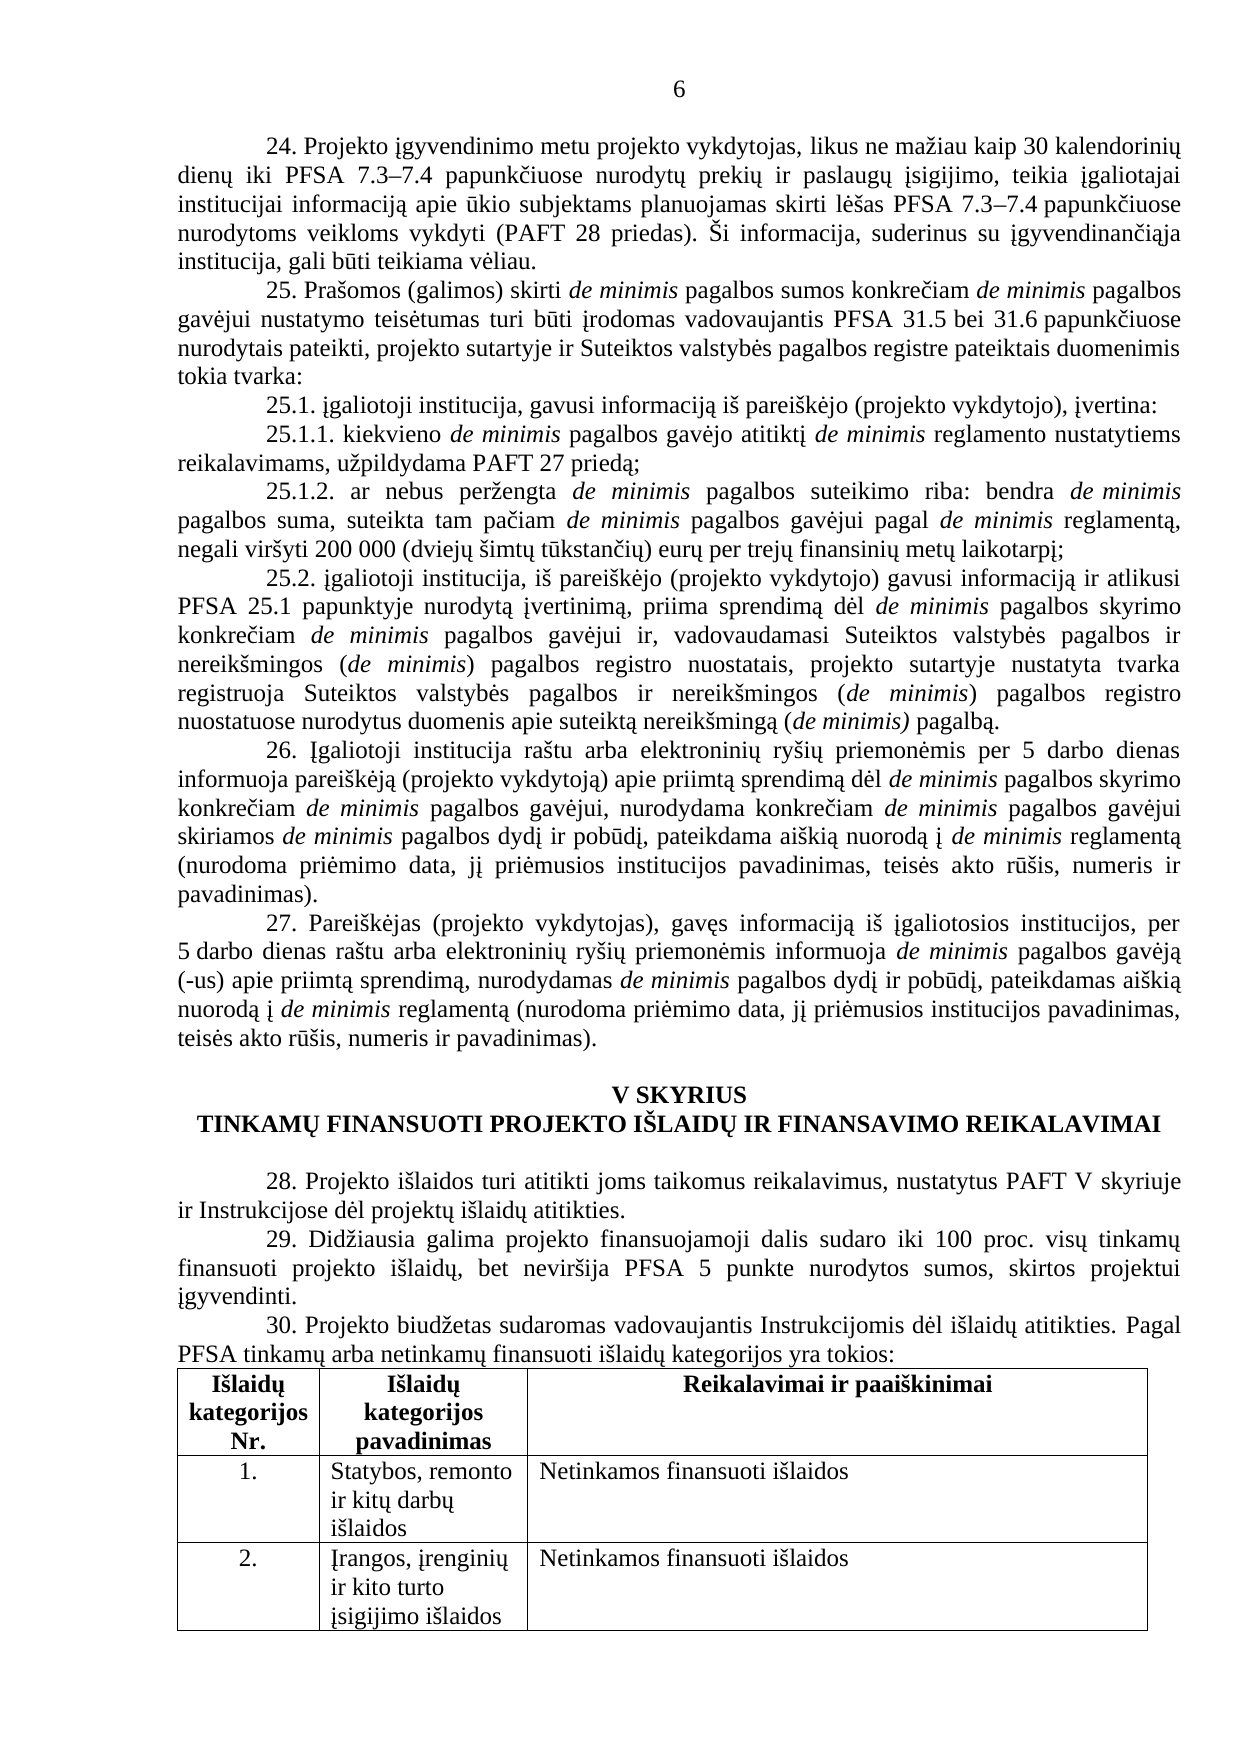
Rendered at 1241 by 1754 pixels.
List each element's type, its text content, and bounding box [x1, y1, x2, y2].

text 25.1.2. ar nebus peržengta de minimis pagalbos suteikimo riba: bendra de minimis pagalbos suma, suteikta tam pačiam de minimis pagalbos gavėjui pagal de minimis reglamentą, negali viršyti 200 000 (dviejų šimtų tūkstančių) eurų per trejų finansinių metų laikotarpį; [177, 476, 1181, 563]
text 27. Pareiškėjas (projekto vykdytojas), gavęs informaciją iš įgaliotosios institucijos, per 5 darbo dienas raštu arba elektroninių ryšių priemonėmis informuoja de minimis pagalbos gavėją (‑us) apie priimtą sprendimą, nurodydamas de minimis pagalbos dydį ir pobūdį, pateikdamas aiškią nuorodą į de minimis reglamentą (nurodoma priėmimo data, jį priėmusios institucijos pavadinimas, teisės akto rūšis, numeris ir pavadinimas). [177, 908, 1181, 1051]
text V SKYRIUS [177, 1080, 1181, 1109]
table_cell 1. [178, 1456, 319, 1542]
text 25.1.1. kiekvieno de minimis pagalbos gavėjo atitiktį de minimis reglamento nustatytiems reikalavimams, užpildydama PAFT 27 priedą; [177, 419, 1181, 476]
text 25.1. įgaliotoji institucija, gavusi informaciją iš pareiškėjo (projekto vykdytojo), įvertina: [177, 390, 1181, 419]
text 29. Didžiausia galima projekto finansuojamoji dalis sudaro iki 100 proc. visų tinkamų finansuoti projekto išlaidų, bet neviršija PFSA 5 punkte nurodytos sumos, skirtos projektui įgyvendinti. [177, 1224, 1181, 1310]
text 24. Projekto įgyvendinimo metu projekto vykdytojas, likus ne mažiau kaip 30 kalendorinių dienų iki PFSA 7.3–7.4 papunkčiuose nurodytų prekių ir paslaugų įsigijimo, teikia įgaliotajai institucijai informaciją apie ūkio subjektams planuojamas skirti lėšas PFSA 7.3–7.4 papunkčiuose nurodytoms veikloms vykdyti (PAFT 28 priedas). Ši informacija, suderinus su įgyvendinančiąja institucija, gali būti teikiama vėliau. [177, 131, 1181, 275]
table_cell 2. [178, 1543, 319, 1629]
table_cell Statybos, remonto ir kitų darbų išlaidos [320, 1456, 527, 1542]
table_header Reikalavimai ir paaiškinimai [528, 1369, 1147, 1455]
text 25.2. įgaliotoji institucija, iš pareiškėjo (projekto vykdytojo) gavusi informaciją ir atlikusi PFSA 25.1 papunktyje nurodytą įvertinimą, priima sprendimą dėl de minimis pagalbos skyrimo konkrečiam de minimis pagalbos gavėjui ir, vadovaudamasi Suteiktos valstybės pagalbos ir nereikšmingos (de minimis) pagalbos registro nuostatais, projekto sutartyje nustatyta tvarka registruoja Suteiktos valstybės pagalbos ir nereikšmingos (de minimis) pagalbos registro nuostatuose nurodytus duomenis apie suteiktą nereikšmingą (de minimis) pagalbą. [177, 563, 1181, 735]
table_cell Įrangos, įrenginių ir kito turto įsigijimo išlaidos [320, 1543, 527, 1629]
text 30. Projekto biudžetas sudaromas vadovaujantis Instrukcijomis dėl išlaidų atitikties. Pagal PFSA tinkamų arba netinkamų finansuoti išlaidų kategorijos yra tokios: [177, 1310, 1181, 1368]
text 26. Įgaliotoji institucija raštu arba elektroninių ryšių priemonėmis per 5 darbo dienas informuoja pareiškėją (projekto vykdytoją) apie priimtą sprendimą dėl de minimis pagalbos skyrimo konkrečiam de minimis pagalbos gavėjui, nurodydama konkrečiam de minimis pagalbos gavėjui skiriamos de minimis pagalbos dydį ir pobūdį, pateikdama aiškią nuorodą į de minimis reglamentą (nurodoma priėmimo data, jį priėmusios institucijos pavadinimas, teisės akto rūšis, numeris ir pavadinimas). [177, 735, 1181, 908]
table_cell Netinkamos finansuoti išlaidos [528, 1456, 1147, 1542]
table_header Išlaidų kategorijos pavadinimas [320, 1369, 527, 1455]
text TINKAMŲ FINANSUOTI PROJEKTO IŠLAIDŲ IR FINANSAVIMO REIKALAVIMAI [177, 1109, 1181, 1138]
text 25. Prašomos (galimos) skirti de minimis pagalbos sumos konkrečiam de minimis pagalbos gavėjui nustatymo teisėtumas turi būti įrodomas vadovaujantis PFSA 31.5 bei 31.6 papunkčiuose nurodytais pateikti, projekto sutartyje ir Suteiktos valstybės pagalbos registre pateiktais duomenimis tokia tvarka: [177, 275, 1181, 390]
table_cell Netinkamos finansuoti išlaidos [528, 1543, 1147, 1629]
table_header Išlaidų kategorijos Nr. [178, 1369, 319, 1455]
text 28. Projekto išlaidos turi atitikti joms taikomus reikalavimus, nustatytus PAFT V skyriuje ir Instrukcijose dėl projektų išlaidų atitikties. [177, 1166, 1181, 1224]
